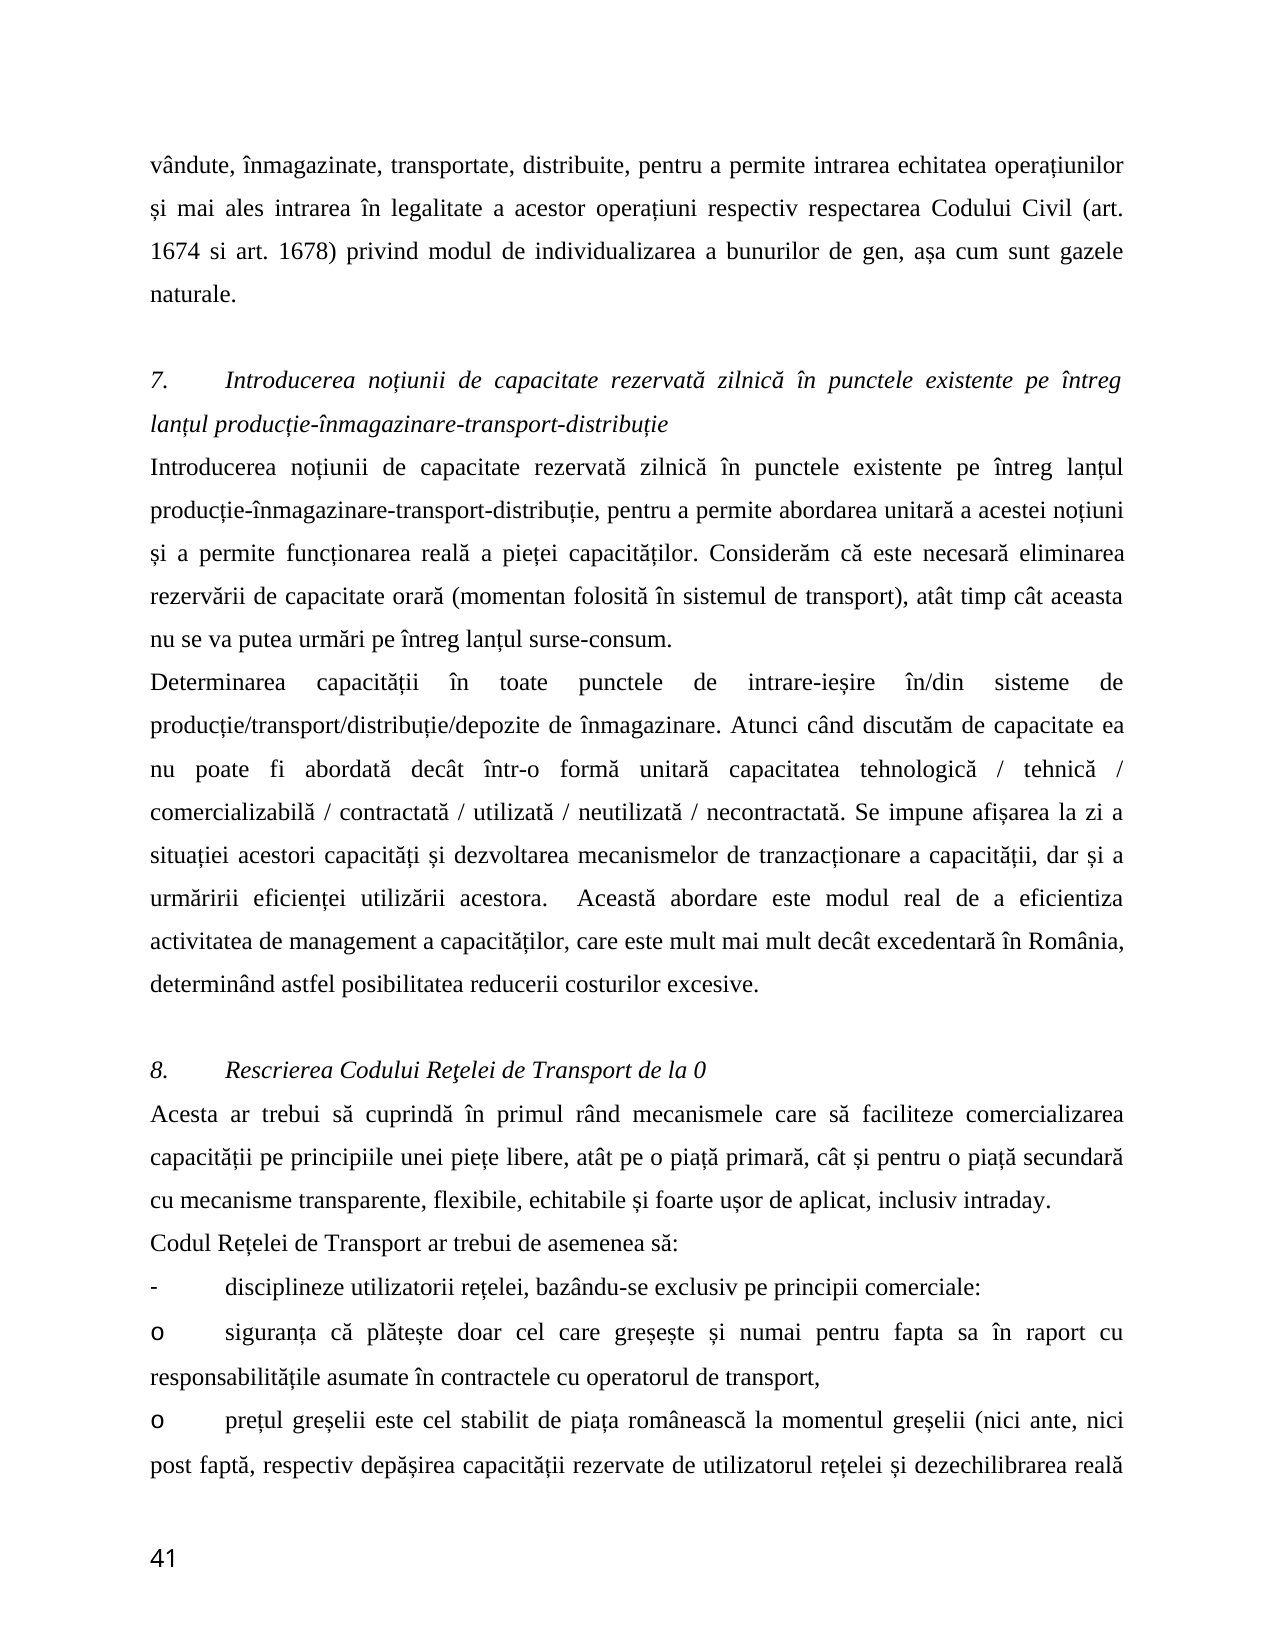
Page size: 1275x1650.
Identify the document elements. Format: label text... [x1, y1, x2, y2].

list vândute, înmagazinate, transportate, distribuite, pentru a permite intrarea echitatea operațiunilor și mai ales intrarea în legalitate a acestor operațiuni respectiv respectarea Codului Civil (art. 1674 si art. 1678) privind modul de individualizarea a bunurilor de gen, așa cum sunt gazele naturale. [150, 150, 1125, 308]
list Introducerea noțiunii de capacitate rezervată zilnică în punctele existente pe întreg lanțul producție-înmagazinare-transport-distribuție [150, 366, 1125, 437]
list prețul greșelii este cel stabilit de piața românească la momentul greșelii (nici ante, nici post faptă, respectiv depășirea capacității rezervate de utilizatorul rețelei și dezechilibrarea reală [150, 1405, 1125, 1479]
list Introducerea noțiunii de capacitate rezervată zilnică în punctele existente pe întreg lanțul producție-înmagazinare-transport-distribuție, pentru a permite abordarea unitară a acestei noțiuni și a permite funcționarea reală a pieței capacităților. Considerăm că este necesară eliminarea rezervării de capacitate orară (momentan folosită în sistemul de transport), atât timp cât aceasta nu se va putea urmări pe întreg lanțul surse-consum. [150, 452, 1125, 653]
text Determinarea capacității în toate punctele de intrare-ieșire în/din sisteme de producție/transport/distribuție/depozite de înmagazinare. Atunci când discutăm de capacitate ea nu poate fi abordată decât într-o formă unitară capacitatea tehnologică / tehnică / comercializabilă / contractată / utilizată / neutilizată / necontractată. Se impune afișarea la zi a situației acestori capacități și dezvoltarea mecanismelor de tranzacționare a capacității, dar și a urmăririi eficienței utilizării acestora. Această abordare este modul real de a eficientiza activitatea de management a capacităților, care este mult mai mult decât excedentară în România, determinând astfel posibilitatea reducerii costurilor excesive. [150, 667, 1125, 998]
list disciplineze utilizatorii rețelei, bazându-se exclusiv pe principii comerciale: [150, 1271, 1125, 1302]
list siguranța că plătește doar cel care greșește și numai pentru fapta sa în raport cu responsabilitățile asumate în contractele cu operatorul de transport, [150, 1317, 1125, 1391]
list Rescrierea Codului Reţelei de Transport de la 0 [150, 1056, 1125, 1084]
list Acesta ar trebui să cuprindă în primul rând mecanismele care să faciliteze comercializarea capacității pe principiile unei piețe libere, atât pe o piață primară, cât și pentru o piață secundară cu mecanisme transparente, flexibile, echitabile și foarte ușor de aplicat, inclusiv intraday. [150, 1099, 1125, 1214]
list Codul Rețelei de Transport ar trebui de asemenea să: [150, 1228, 1125, 1257]
